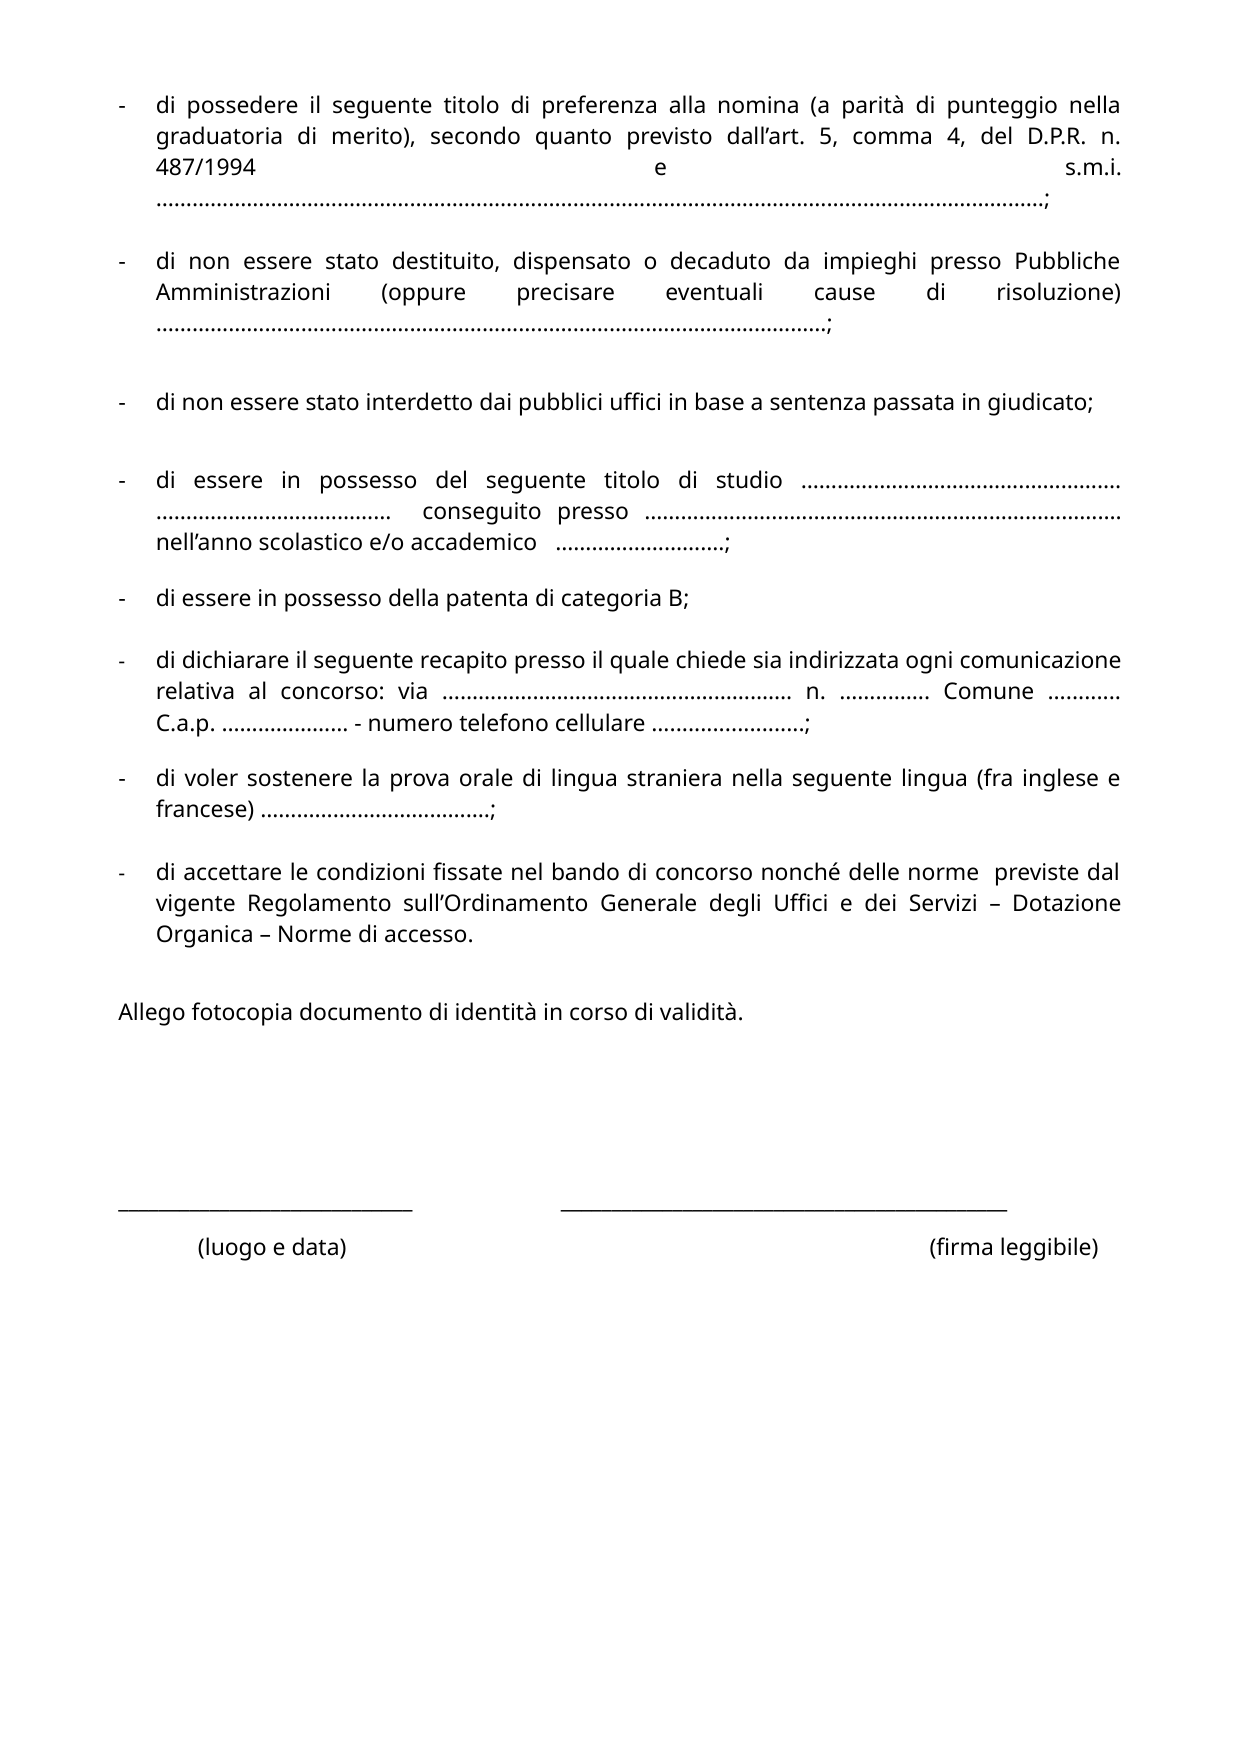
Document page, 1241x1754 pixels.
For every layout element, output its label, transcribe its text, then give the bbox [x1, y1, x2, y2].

text Allego fotocopia documento di identità in corso di validità. [118, 996, 1122, 1027]
list di non essere stato destituito, dispensato o decaduto da impieghi presso Pubbliche Amministrazioni (oppure precisare eventuali cause di risoluzione) …………………………………………………………………………………………………; [118, 245, 1122, 339]
list di non essere stato interdetto dai pubblici uffici in base a sentenza passata in giudicato; [118, 386, 1122, 417]
list di essere in possesso del seguente titolo di studio ……………………………….…………….………………………………… conseguito presso ……………………………………………………………………. nell’anno scolastico e/o accademico ……………………….; [118, 464, 1122, 557]
list di dichiarare il seguente recapito presso il quale chiede sia indirizzata ogni comunicazione relativa al concorso: via ……………………………………………….… n. ……..……. Comune …......... C.a.p. ………………… - numero telefono cellulare …......................; [118, 644, 1122, 738]
list di essere in possesso della patenta di categoria B; [118, 581, 1122, 613]
list di accettare le condizioni fissate nel bando di concorso nonché delle norme previste dal vigente Regolamento sull’Ordinamento Generale degli Uffici e dei Servizi – Dotazione Organica – Norme di accesso. [118, 855, 1122, 949]
list di possedere il seguente titolo di preferenza alla nomina (a parità di punteggio nella graduatoria di merito), secondo quanto previsto dall’art. 5, comma 4, del D.P.R. n. 487/1994 e s.m.i. …………………………………………………………………………………………………………………………………; [118, 89, 1122, 214]
list di voler sostenere la prova orale di lingua straniera nella seguente lingua (fra inglese e francese) …………….………………….; [118, 762, 1122, 824]
text (luogo e data) (firma leggibile) [118, 1230, 1122, 1262]
text _____________________________ ____________________________________________ [118, 1183, 1122, 1215]
